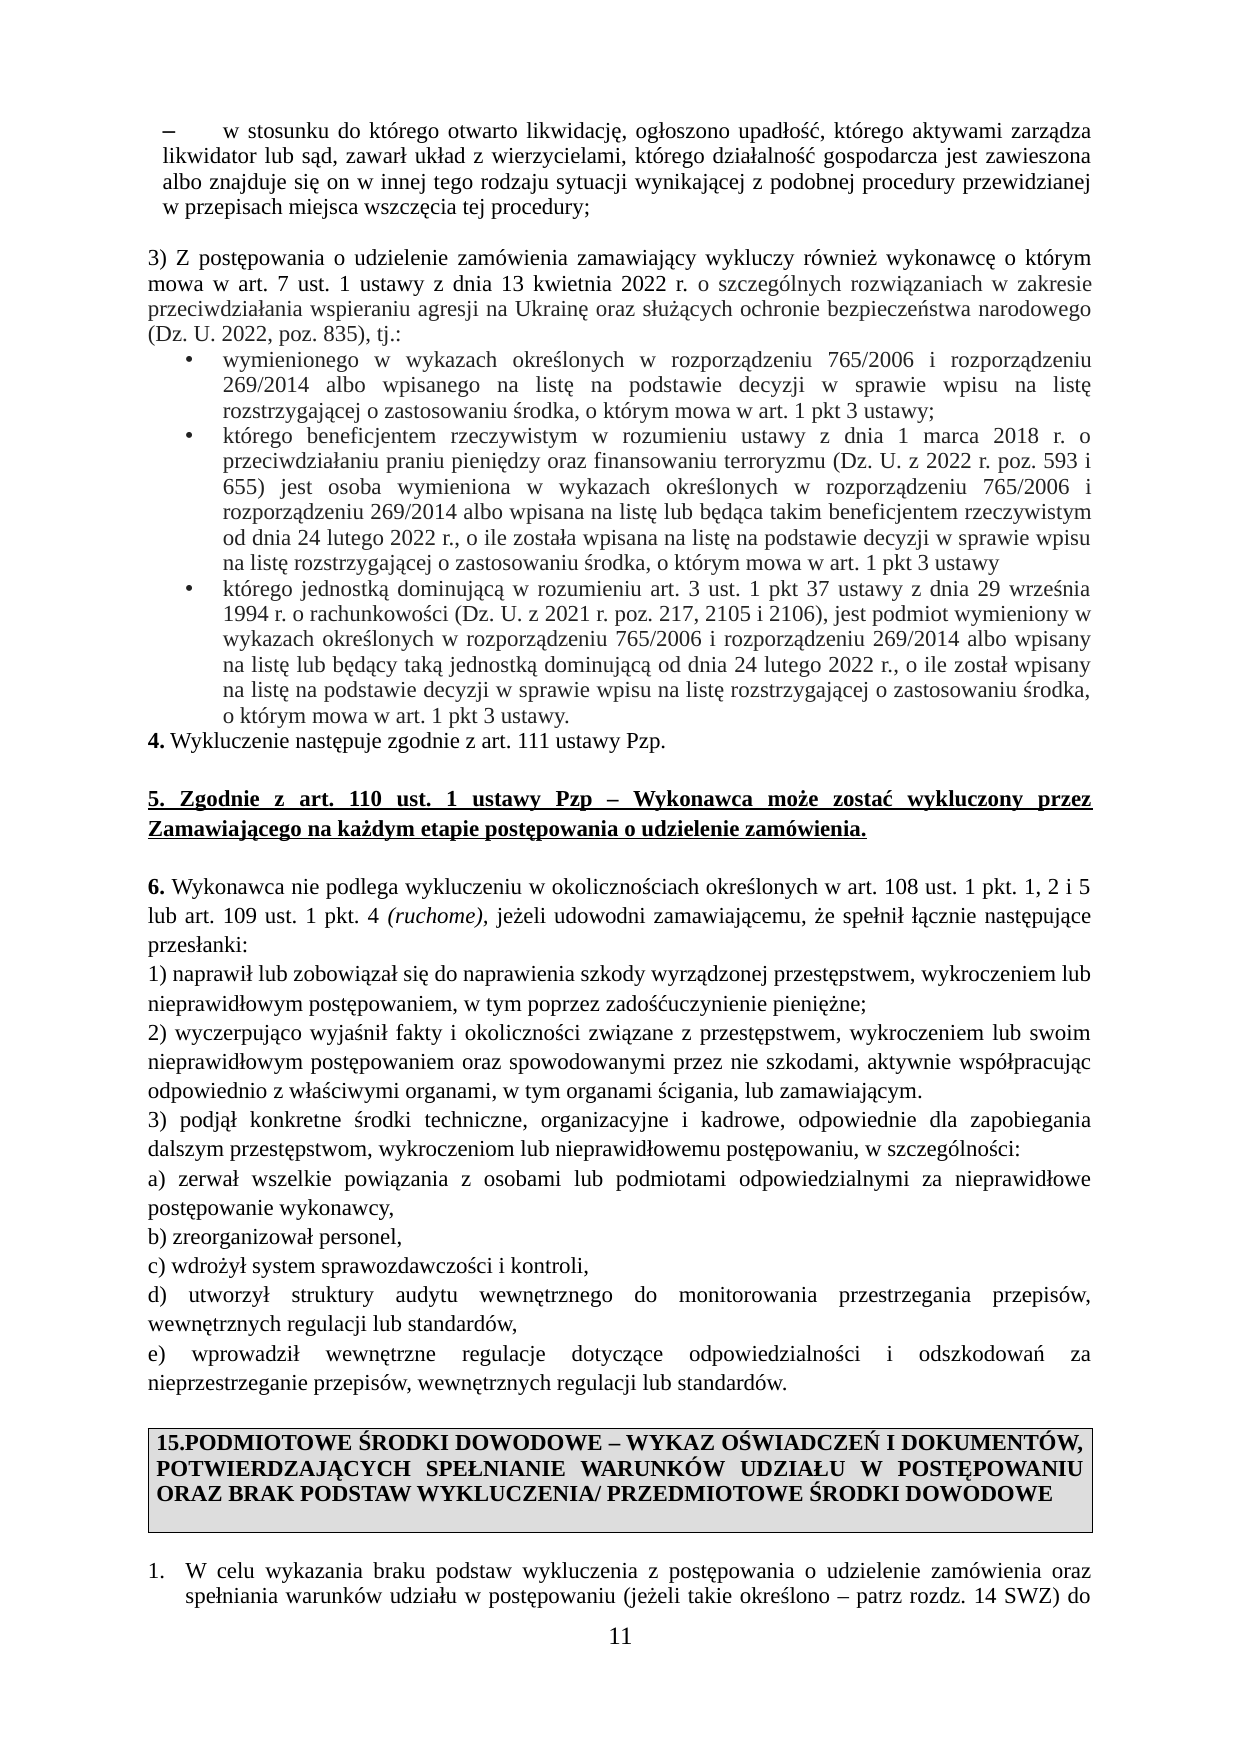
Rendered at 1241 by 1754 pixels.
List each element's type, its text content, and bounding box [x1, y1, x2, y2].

list w stosunku do którego otwarto likwidację, ogłoszono upadłość, którego aktywami zarządza likwidator lub sąd, zawarł układ z wierzycielami, którego działalność gospodarcza jest zawieszona albo znajduje się on w innej tego rodzaju sytuacji wynikającej z podobnej procedury przewidzianej w przepisach miejsca wszczęcia tej procedury; [162, 118, 1093, 220]
text 5. Zgodnie z art. 110 ust. 1 ustawy Pzp – Wykonawca może zostać wykluczony przez [148, 786, 1093, 808]
list wymienionego w wykazach określonych w rozporządzeniu 765/2006 i rozporządzeniu 269/2014 albo wpisanego na listę na podstawie decyzji w sprawie wpisu na listę rozstrzygającej o zastosowaniu środka, o którym mowa w art. 1 pkt 3 ustawy; [185, 347, 1093, 423]
text e) wprowadził wewnętrzne regulacje dotyczące odpowiedzialności i odszkodowań za nieprzestrzeganie przepisów, wewnętrznych regulacji lub standardów. [148, 1341, 1093, 1395]
text 6. Wykonawca nie podlega wykluczeniu w okolicznościach określonych w art. 108 ust. 1 pkt. 1, 2 i 5 lub art. 109 ust. 1 pkt. 4 (ruchome), jeżeli udowodni zamawiającemu, że spełnił łącznie następujące przesłanki: [148, 874, 1093, 958]
text b) zreorganizował personel, [148, 1224, 1093, 1249]
text 3) podjął konkretne środki techniczne, organizacyjne i kadrowe, odpowiednie dla zapobiegania dalszym przestępstwom, wykroczeniom lub nieprawidłowemu postępowaniu, w szczególności: [148, 1107, 1093, 1162]
text 15.PODMIOTOWE ŚRODKI DOWODOWE – WYKAZ OŚWIADCZEŃ I DOKUMENTÓW, POTWIERDZAJĄCYCH SPEŁNIANIE WARUNKÓW UDZIAŁU W POSTĘPOWANIU ORAZ BRAK PODSTAW WYKLUCZENIA/ PRZEDMIOTOWE ŚRODKI DOWODOWE [149, 1429, 1092, 1504]
text 4. Wykluczenie następuje zgodnie z art. 111 ustawy Pzp. [148, 728, 1093, 753]
text d) utworzył struktury audytu wewnętrznego do monitorowania przestrzegania przepisów, wewnętrznych regulacji lub standardów, [148, 1282, 1093, 1337]
list którego jednostką dominującą w rozumieniu art. 3 ust. 1 pkt 37 ustawy z dnia 29 września 1994 r. o rachunkowości (Dz. U. z 2021 r. poz. 217, 2105 i 2106), jest podmiot wymieniony w wykazach określonych w rozporządzeniu 765/2006 i rozporządzeniu 269/2014 albo wpisany na listę lub będący taką jednostką dominującą od dnia 24 lutego 2022 r., o ile został wpisany na listę na podstawie decyzji w sprawie wpisu na listę rozstrzygającej o zastosowaniu środka, o którym mowa w art. 1 pkt 3 ustawy. [185, 576, 1093, 728]
text 1) naprawił lub zobowiązał się do naprawienia szkody wyrządzonej przestępstwem, wykroczeniem lub nieprawidłowym postępowaniem, w tym poprzez zadośćuczynienie pieniężne; [148, 961, 1093, 1016]
text Zamawiającego na każdym etapie postępowania o udzielenie zamówienia. [148, 810, 1093, 841]
text c) wdrożył system sprawozdawczości i kontroli, [148, 1253, 1093, 1278]
text a) zerwał wszelkie powiązania z osobami lub podmiotami odpowiedzialnymi za nieprawidłowe postępowanie wykonawcy, [148, 1166, 1093, 1220]
text 2) wyczerpująco wyjaśnił fakty i okoliczności związane z przestępstwem, wykroczeniem lub swoim nieprawidłowym postępowaniem oraz spowodowanymi przez nie szkodami, aktywnie współpracując odpowiednio z właściwymi organami, w tym organami ścigania, lub zamawiającym. [148, 1020, 1093, 1103]
list którego beneficjentem rzeczywistym w rozumieniu ustawy z dnia 1 marca 2018 r. o przeciwdziałaniu praniu pieniędzy oraz finansowaniu terroryzmu (Dz. U. z 2022 r. poz. 593 i 655) jest osoba wymieniona w wykazach określonych w rozporządzeniu 765/2006 i rozporządzeniu 269/2014 albo wpisana na listę lub będąca takim beneficjentem rzeczywistym od dnia 24 lutego 2022 r., o ile została wpisana na listę na podstawie decyzji w sprawie wpisu na listę rozstrzygającej o zastosowaniu środka, o którym mowa w art. 1 pkt 3 ustawy [185, 423, 1093, 576]
list 3) Z postępowania o udzielenie zamówienia zamawiający wykluczy również wykonawcę o którym mowa w art. 7 ust. 1 ustawy z dnia 13 kwietnia 2022 r. o szczególnych rozwiązaniach w zakresie przeciwdziałania wspieraniu agresji na Ukrainę oraz służących ochronie bezpieczeństwa narodowego (Dz. U. 2022, poz. 835), tj.: [148, 245, 1093, 347]
list W celu wykazania braku podstaw wykluczenia z postępowania o udzielenie zamówienia oraz spełniania warunków udziału w postępowaniu (jeżeli takie określono – patrz rozdz. 14 SWZ) do [148, 1558, 1093, 1608]
